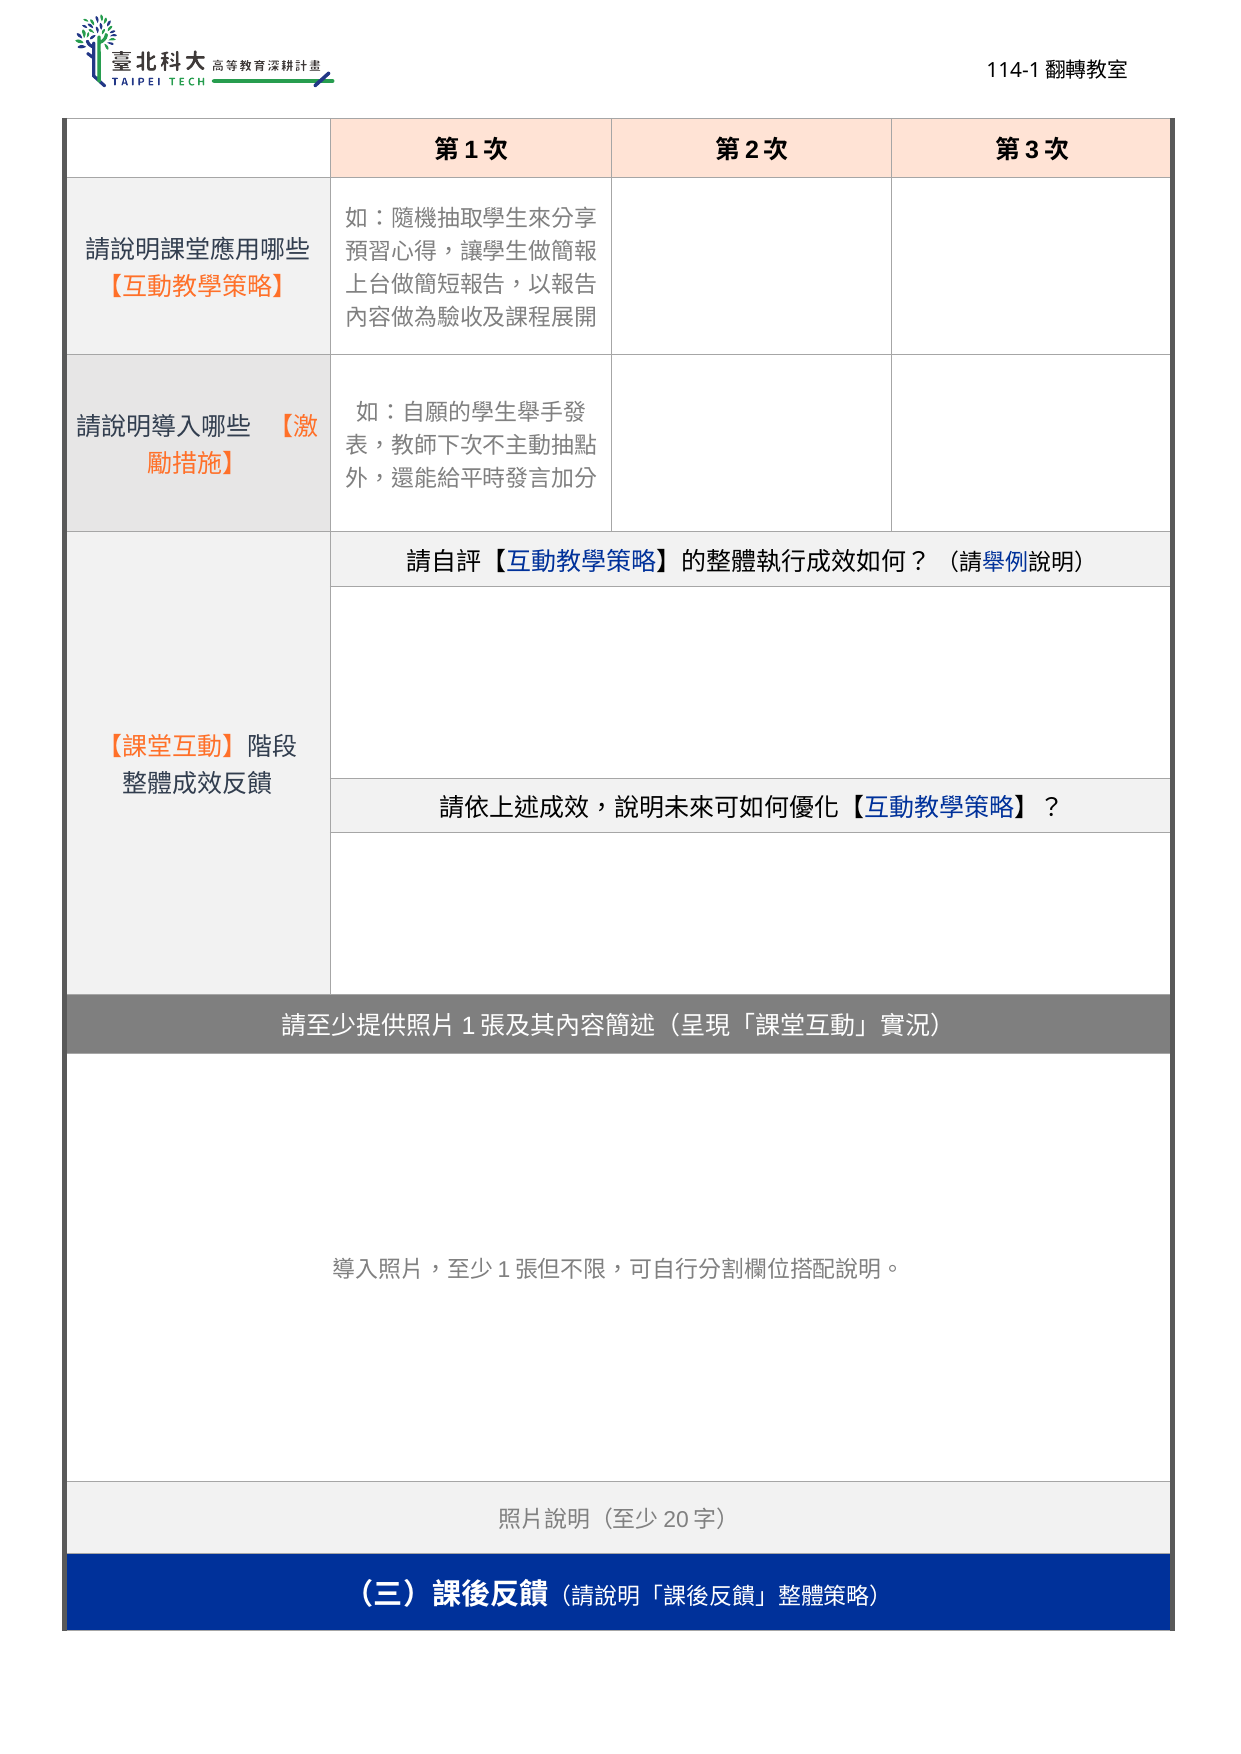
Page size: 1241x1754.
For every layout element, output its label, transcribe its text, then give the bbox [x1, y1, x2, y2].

table_cell 請至少提供照片1張及其內容簡述（呈現「課堂互動」實況） [67, 995, 1170, 1053]
table_cell [67, 119, 330, 177]
table_cell [612, 355, 891, 531]
table_cell 請依上述成效，說明未來可如何優化【互動教學策略】？ [331, 779, 1170, 832]
table_cell 請自評【互動教學策略】的整體執行成效如何？ （請舉例說明） [331, 532, 1170, 586]
table_cell 如：自願的學生舉手發表，教師下次不主動抽點外，還能給平時發言加分 [331, 355, 611, 531]
table_cell 請說明課堂應用哪些 【互動教學策略】 [67, 178, 330, 354]
table_cell 第3次 [892, 119, 1170, 177]
table_cell [331, 833, 1170, 994]
table_cell 【課堂互動】階段 整體成效反饋 [67, 532, 330, 994]
table_cell [612, 178, 891, 354]
table_cell 如：隨機抽取學生來分享預習心得，讓學生做簡報上台做簡短報告，以報告內容做為驗收及課程展開 [331, 178, 611, 354]
table_cell 第2次 [612, 119, 891, 177]
table_cell 導入照片，至少1張但不限，可自行分割欄位搭配說明。 [67, 1054, 1170, 1481]
table_cell [331, 587, 1170, 778]
table_cell 第1次 [331, 119, 611, 177]
table_cell [892, 178, 1170, 354]
table_cell 照片說明（至少20字） [67, 1482, 1170, 1553]
table_cell 請說明導入哪些 【激勵措施】 [67, 355, 330, 531]
table_cell [892, 355, 1170, 531]
table_cell （三）課後反饋（請說明「課後反饋」整體策略） [67, 1554, 1170, 1630]
